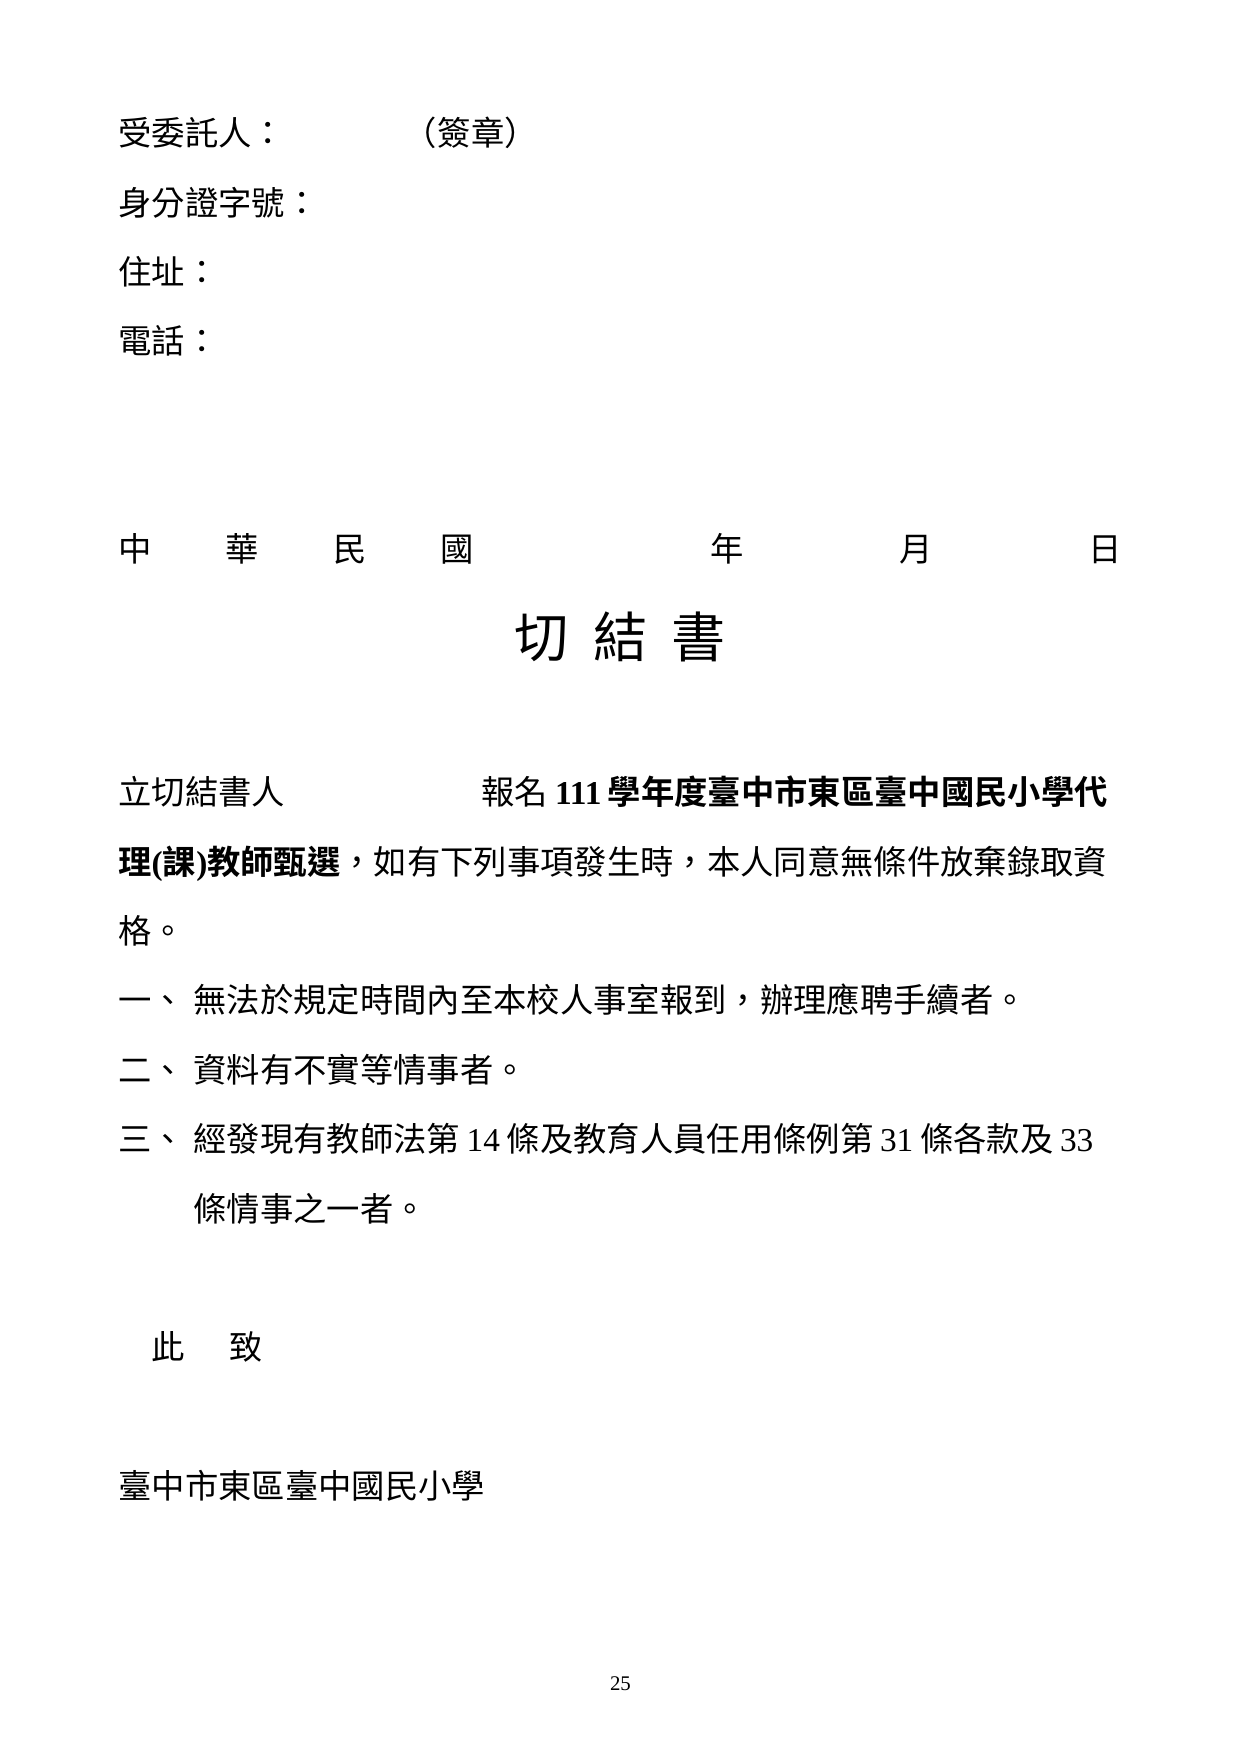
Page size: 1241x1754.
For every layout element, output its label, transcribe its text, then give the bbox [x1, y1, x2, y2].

list 無法於規定時間內至本校人事室報到，辦理應聘手續者。 [118, 964, 1122, 1033]
text 此 致 [118, 1311, 1122, 1380]
text 中華民國 年 月 日 [118, 513, 1122, 582]
list 經發現有教師法第14條及教育人員任用條例第31條各款及33條情事之一者。 [118, 1102, 1122, 1241]
text 電話： [118, 304, 1122, 374]
text 立切結書人 報名111學年度臺中市東區臺中國民小學代理(課)教師甄選，如有下列事項發生時，本人同意無條件放棄錄取資格。 [118, 756, 1122, 964]
text 切 結 書 [118, 582, 1122, 686]
list 資料有不實等情事者。 [118, 1033, 1122, 1102]
text 住址： [118, 235, 1122, 304]
text 受委託人： （簽章） [118, 96, 1122, 166]
text 身分證字號： [118, 166, 1122, 235]
text 臺中市東區臺中國民小學 [118, 1449, 1122, 1519]
